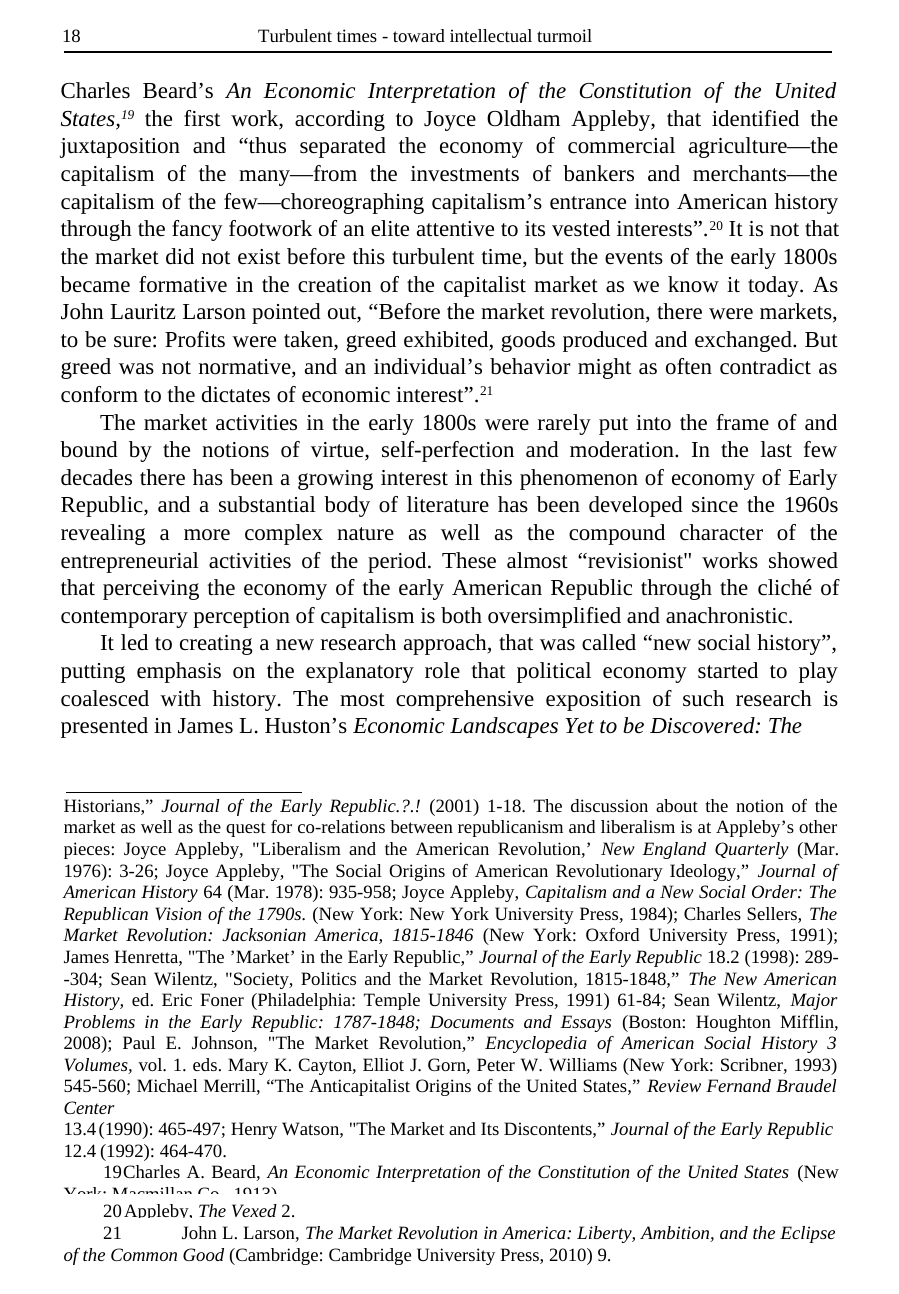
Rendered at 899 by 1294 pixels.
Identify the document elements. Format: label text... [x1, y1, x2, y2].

list John L. Larson, The Market Revolution in America: Liberty, Ambition, and the Eclipse of the Common Good (Cambridge: Cambridge University Press, 2010) 9. [63, 1222, 839, 1265]
list Charles A. Beard, An Economic Interpretation of the Constitution of the United States (New York: Macmillan Co., 1913). [63, 1161, 839, 1194]
list Appleby, The Vexed 2. [63, 1200, 839, 1218]
text 18 [62, 25, 84, 46]
text Turbulent times - toward intellectual turmoil [258, 25, 639, 46]
text The market activities in the early 1800s were rarely put into the frame of and bound by the notions of virtue, self-perfection and moderation. In the last few decades there has been a growing interest in this phenomenon of economy of Early Republic, and a substantial body of literature has been developed since the 1960s revealing a more complex nature as well as the compound character of the entrepreneurial activities of the period. These almost “revisionist" works showed that perceiving the economy of the early American Republic through the cliché of contemporary perception of capitalism is both oversimplified and anachronistic. [60, 409, 839, 628]
text It led to creating a new research approach, that was called “new social history”, putting emphasis on the explanatory role that political economy started to play coalesced with history. The most comprehensive exposition of such research is presented in James L. Huston’s Economic Landscapes Yet to be Discovered: The [60, 629, 839, 739]
list (1990): 465-497; Henry Watson, "The Market and Its Discontents,” Journal of the Early Republic [63, 1118, 839, 1140]
text Charles Beard’s An Economic Interpretation of the Constitution of the United States,19 the first work, according to Joyce Oldham Appleby, that identified the juxtaposition and “thus separated the economy of commercial agriculture—the capitalism of the many—from the investments of bankers and merchants—the capitalism of the few—choreographing capitalism’s entrance into American history through the fancy footwork of an elite attentive to its vested interests”.20 It is not that the market did not exist before this turbulent time, but the events of the early 1800s became formative in the creation of the capitalist market as we know it today. As John Lauritz Larson pointed out, “Before the market revolution, there were markets, to be sure: Profits were taken, greed exhibited, goods produced and exchanged. But greed was not normative, and an individual’s behavior might as often contradict as conform to the dictates of economic interest”.21 [60, 77, 839, 407]
list (1992): 464-470. [63, 1140, 839, 1161]
text Historians,” Journal of the Early Republic.?.! (2001) 1-18. The discussion about the notion of the market as well as the quest for co-relations between republicanism and liberalism is at Appleby’s other pieces: Joyce Appleby, "Liberalism and the American Revolution,’ New England Quarterly (Mar. 1976): 3-26; Joyce Appleby, "The Social Origins of American Revolutionary Ideology,” Journal of American History 64 (Mar. 1978): 935-958; Joyce Appleby, Capitalism and a New Social Order: The Republican Vision of the 1790s. (New York: New York University Press, 1984); Charles Sellers, The Market Revolution: Jacksonian America, 1815-1846 (New York: Oxford University Press, 1991); James Henretta, "The ’Market’ in the Early Republic,” Journal of the Early Republic 18.2 (1998): 289- -304; Sean Wilentz, "Society, Politics and the Market Revolution, 1815-1848,” The New American History, ed. Eric Foner (Philadelphia: Temple University Press, 1991) 61-84; Sean Wilentz, Major Problems in the Early Republic: 1787-1848; Documents and Essays (Boston: Houghton Mifflin, 2008); Paul E. Johnson, "The Market Revolution,” Encyclopedia of American Social History 3 Volumes, vol. 1. eds. Mary K. Cayton, Elliot J. Gorn, Peter W. Williams (New York: Scribner, 1993) 545-560; Michael Merrill, “The Anticapitalist Origins of the United States,” Review Fernand Braudel Center [63, 795, 839, 1118]
